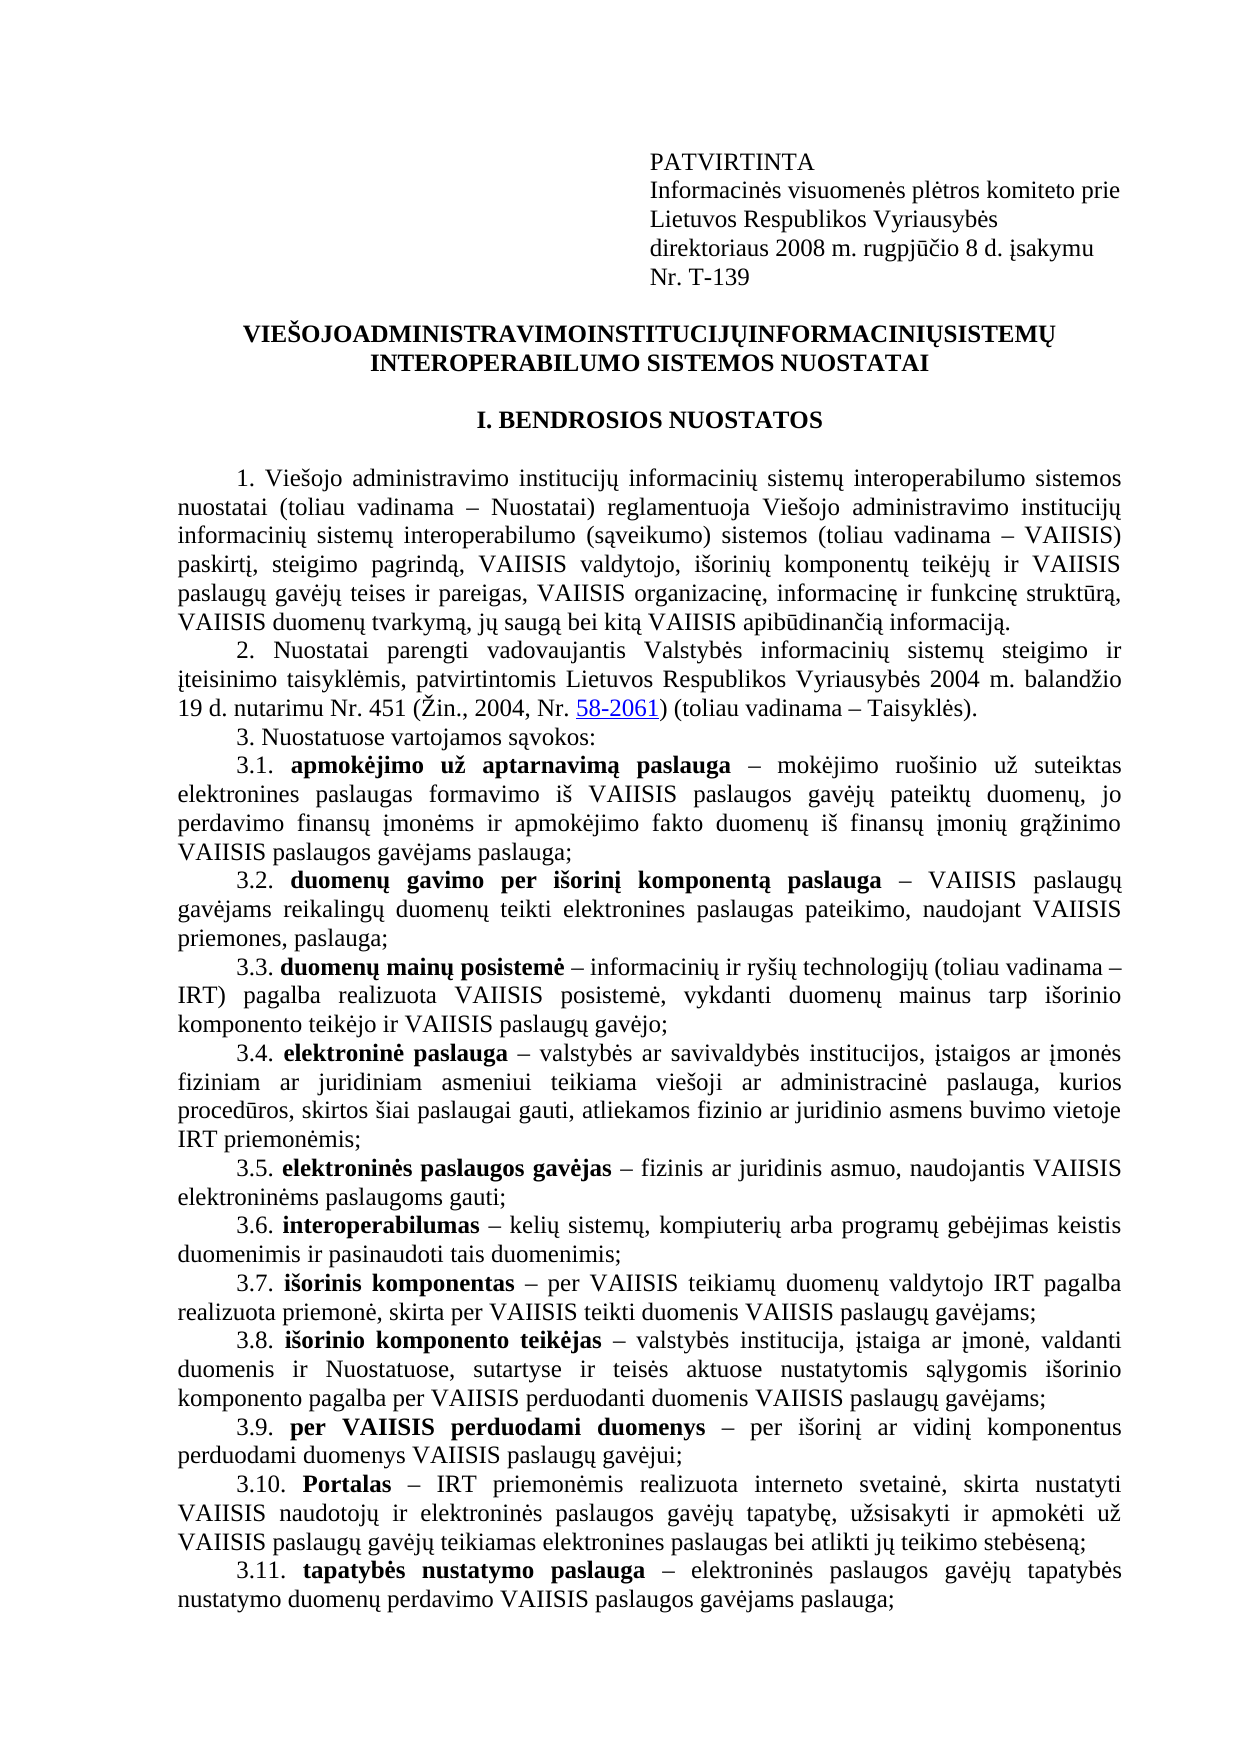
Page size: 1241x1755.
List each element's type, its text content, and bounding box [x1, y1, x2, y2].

text 3.10. Portalas – IRT priemonėmis realizuota interneto svetainė, skirta nustatyti VAIISIS naudotojų ir elektroninės paslaugos gavėjų tapatybę, užsisakyti ir apmokėti už VAIISIS paslaugų gavėjų teikiamas elektronines paslaugas bei atlikti jų teikimo stebėseną; [177, 1469, 1122, 1556]
text 3.4. elektroninė paslauga – valstybės ar savivaldybės institucijos, įstaigos ar įmonės fiziniam ar juridiniam asmeniui teikiama viešoji ar administracinė paslauga, kurios procedūros, skirtos šiai paslaugai gauti, atliekamos fizinio ar juridinio asmens buvimo vietoje IRT priemonėmis; [177, 1038, 1122, 1153]
text VIEŠOJOADMINISTRAVIMOINSTITUCIJŲINFORMACINIŲSISTEMŲ INTEROPERABILUMO SISTEMOS NUOSTATAI [177, 319, 1122, 377]
text Informacinės visuomenės plėtros komiteto prie Lietuvos Respublikos Vyriausybės direktoriaus 2008 m. rugpjūčio 8 d. įsakymu Nr. T-139 [649, 176, 1122, 291]
text 3.11. tapatybės nustatymo paslauga – elektroninės paslaugos gavėjų tapatybės nustatymo duomenų perdavimo VAIISIS paslaugos gavėjams paslauga; [177, 1556, 1122, 1613]
text 3.7. išorinis komponentas – per VAIISIS teikiamų duomenų valdytojo IRT pagalba realizuota priemonė, skirta per VAIISIS teikti duomenis VAIISIS paslaugų gavėjams; [177, 1268, 1122, 1326]
text 3.3. duomenų mainų posistemė – informacinių ir ryšių technologijų (toliau vadinama – IRT) pagalba realizuota VAIISIS posistemė, vykdanti duomenų mainus tarp išorinio komponento teikėjo ir VAIISIS paslaugų gavėjo; [177, 952, 1122, 1038]
text 3.5. elektroninės paslaugos gavėjas – fizinis ar juridinis asmuo, naudojantis VAIISIS elektroninėms paslaugoms gauti; [177, 1153, 1122, 1211]
text PATVIRTINTA [649, 147, 1122, 176]
text 3.2. duomenų gavimo per išorinį komponentą paslauga – VAIISIS paslaugų gavėjams reikalingų duomenų teikti elektronines paslaugas pateikimo, naudojant VAIISIS priemones, paslauga; [177, 866, 1122, 952]
text 3.9. per VAIISIS perduodami duomenys – per išorinį ar vidinį komponentus perduodami duomenys VAIISIS paslaugų gavėjui; [177, 1412, 1122, 1469]
text I. BENDROSIOS NUOSTATOS [177, 406, 1122, 434]
text 3. Nuostatuose vartojamos sąvokos: [177, 722, 1122, 751]
text 1. Viešojo administravimo institucijų informacinių sistemų interoperabilumo sistemos nuostatai (toliau vadinama – Nuostatai) reglamentuoja Viešojo administravimo institucijų informacinių sistemų interoperabilumo (sąveikumo) sistemos (toliau vadinama – VAIISIS) paskirtį, steigimo pagrindą, VAIISIS valdytojo, išorinių komponentų teikėjų ir VAIISIS paslaugų gavėjų teises ir pareigas, VAIISIS organizacinę, informacinę ir funkcinę struktūrą, VAIISIS duomenų tvarkymą, jų saugą bei kitą VAIISIS apibūdinančią informaciją. [177, 463, 1122, 636]
text 2. Nuostatai parengti vadovaujantis Valstybės informacinių sistemų steigimo ir įteisinimo taisyklėmis, patvirtintomis Lietuvos Respublikos Vyriausybės 2004 m. balandžio 19 d. nutarimu Nr. 451 (Žin., 2004, Nr. 58-2061) (toliau vadinama – Taisyklės). [177, 636, 1122, 722]
text 3.8. išorinio komponento teikėjas – valstybės institucija, įstaiga ar įmonė, valdanti duomenis ir Nuostatuose, sutartyse ir teisės aktuose nustatytomis sąlygomis išorinio komponento pagalba per VAIISIS perduodanti duomenis VAIISIS paslaugų gavėjams; [177, 1326, 1122, 1412]
text 3.6. interoperabilumas – kelių sistemų, kompiuterių arba programų gebėjimas keistis duomenimis ir pasinaudoti tais duomenimis; [177, 1211, 1122, 1268]
text 3.1. apmokėjimo už aptarnavimą paslauga – mokėjimo ruošinio už suteiktas elektronines paslaugas formavimo iš VAIISIS paslaugos gavėjų pateiktų duomenų, jo perdavimo finansų įmonėms ir apmokėjimo fakto duomenų iš finansų įmonių grąžinimo VAIISIS paslaugos gavėjams paslauga; [177, 751, 1122, 866]
